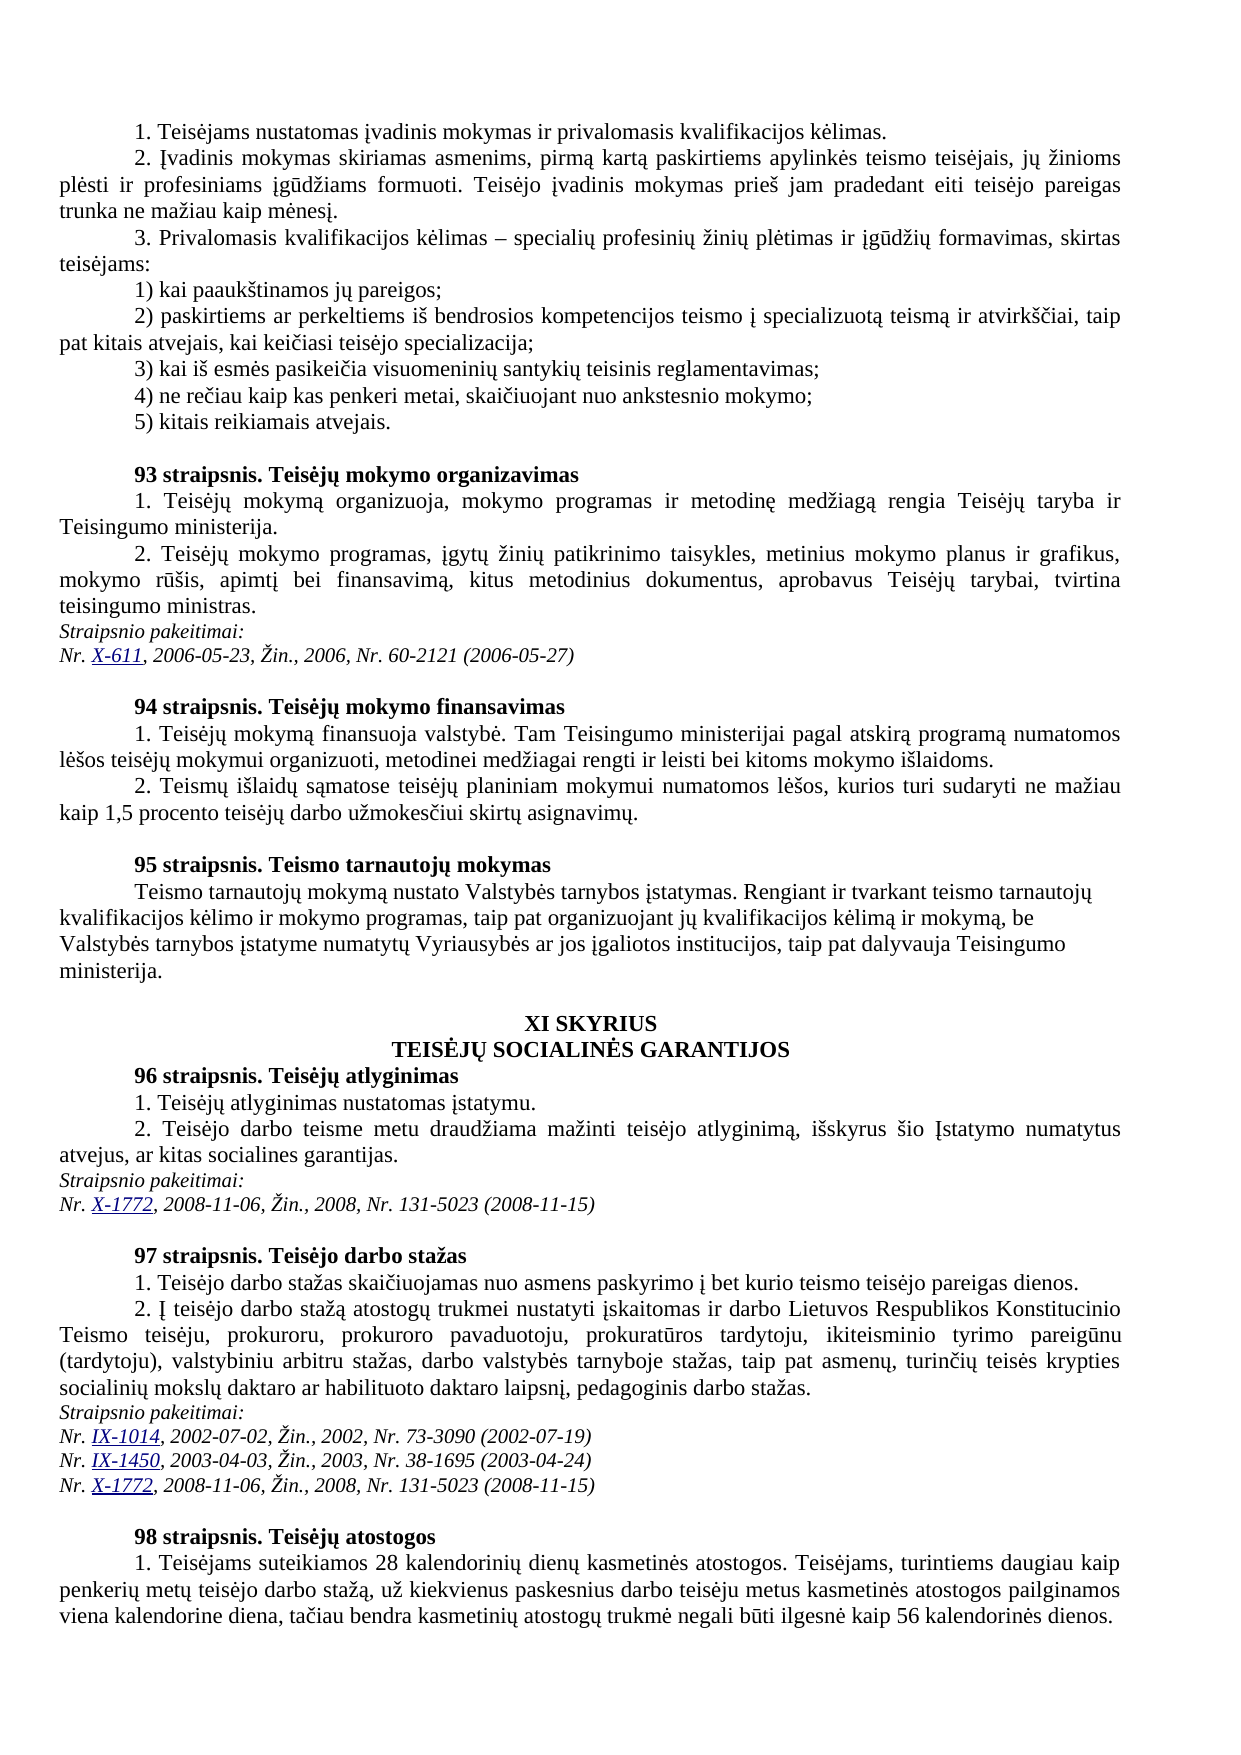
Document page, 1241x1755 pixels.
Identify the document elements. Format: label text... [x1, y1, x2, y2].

text 97 straipsnis. Teisėjo darbo stažas [59, 1242, 1122, 1268]
text 2. Teisėjų mokymo programas, įgytų žinių patikrinimo taisykles, metinius mokymo planus ir grafikus, mokymo rūšis, apimtį bei finansavimą, kitus metodinius dokumentus, aprobavus Teisėjų tarybai, tvirtina teisingumo ministras. [59, 540, 1122, 619]
text 1. Teisėjų mokymą finansuoja valstybė. Tam Teisingumo ministerijai pagal atskirą programą numatomos lėšos teisėjų mokymui organizuoti, metodinei medžiagai rengti ir leisti bei kitoms mokymo išlaidoms. [59, 720, 1122, 772]
text 1. Teisėjams nustatomas įvadinis mokymas ir privalomasis kvalifikacijos kėlimas. [59, 118, 1122, 144]
subtitle XI SKYRIUS [59, 1009, 1122, 1036]
text 5) kitais reikiamais atvejais. [59, 408, 1122, 434]
text 2) paskirtiems ar perkeltiems iš bendrosios kompetencijos teismo į specializuotą teismą ir atvirkščiai, taip pat kitais atvejais, kai keičiasi teisėjo specializacija; [59, 303, 1122, 355]
text 1. Teisėjams suteikiamos 28 kalendorinių dienų kasmetinės atostogos. Teisėjams, turintiems daugiau kaip penkerių metų teisėjo darbo stažą, už kiekvienus paskesnius darbo teisėju metus kasmetinės atostogos pailginamos viena kalendorine diena, tačiau bendra kasmetinių atostogų trukmė negali būti ilgesnė kaip 56 kalendorinės dienos. [59, 1549, 1122, 1628]
text 3) kai iš esmės pasikeičia visuomeninių santykių teisinis reglamentavimas; [59, 355, 1122, 382]
text 2. Teismų išlaidų sąmatose teisėjų planiniam mokymui numatomos lėšos, kurios turi sudaryti ne mažiau kaip 1,5 procento teisėjų darbo užmokesčiui skirtų asignavimų. [59, 772, 1122, 825]
text 1. Teisėjų atlyginimas nustatomas įstatymu. [59, 1089, 1122, 1115]
text 93 straipsnis. Teisėjų mokymo organizavimas [59, 461, 1122, 487]
subtitle TEISĖJŲ SOCIALINĖS GARANTIJOS [59, 1036, 1122, 1062]
text 3. Privalomasis kvalifikacijos kėlimas – specialių profesinių žinių plėtimas ir įgūdžių formavimas, skirtas teisėjams: [59, 223, 1122, 276]
text Straipsnio pakeitimai: [59, 1400, 1122, 1424]
text 94 straipsnis. Teisėjų mokymo finansavimas [59, 693, 1122, 720]
text 2. Į teisėjo darbo stažą atostogų trukmei nustatyti įskaitomas ir darbo Lietuvos Respublikos Konstitucinio Teismo teisėju, prokuroru, prokuroro pavaduotoju, prokuratūros tardytoju, ikiteisminio tyrimo pareigūnu (tardytoju), valstybiniu arbitru stažas, darbo valstybės tarnyboje stažas, taip pat asmenų, turinčių teisės krypties socialinių mokslų daktaro ar habilituoto daktaro laipsnį, pedagoginis darbo stažas. [59, 1295, 1122, 1400]
text Nr. IX-1450, 2003-04-03, Žin., 2003, Nr. 38-1695 (2003-04-24) [59, 1448, 1122, 1472]
text Straipsnio pakeitimai: [59, 1168, 1122, 1192]
text Teismo tarnautojų mokymą nustato Valstybės tarnybos įstatymas. Rengiant ir tvarkant teismo tarnautojų kvalifikacijos kėlimo ir mokymo programas, taip pat organizuojant jų kvalifikacijos kėlimą ir mokymą, be Valstybės tarnybos įstatyme numatytų Vyriausybės ar jos įgaliotos institucijos, taip pat dalyvauja Teisingumo ministerija. [59, 878, 1122, 983]
text 98 straipsnis. Teisėjų atostogos [59, 1523, 1122, 1549]
text Straipsnio pakeitimai: [59, 619, 1122, 643]
text 96 straipsnis. Teisėjų atlyginimas [59, 1062, 1122, 1089]
text Nr. X-1772, 2008-11-06, Žin., 2008, Nr. 131-5023 (2008-11-15) [59, 1192, 1122, 1216]
text Nr. X-1772, 2008-11-06, Žin., 2008, Nr. 131-5023 (2008-11-15) [59, 1472, 1122, 1497]
text 95 straipsnis. Teismo tarnautojų mokymas [59, 851, 1122, 878]
text 4) ne rečiau kaip kas penkeri metai, skaičiuojant nuo ankstesnio mokymo; [59, 382, 1122, 408]
text 1. Teisėjų mokymą organizuoja, mokymo programas ir metodinę medžiagą rengia Teisėjų taryba ir Teisingumo ministerija. [59, 487, 1122, 540]
text 1) kai paaukštinamos jų pareigos; [59, 276, 1122, 303]
text Nr. X-611, 2006-05-23, Žin., 2006, Nr. 60-2121 (2006-05-27) [59, 643, 1122, 667]
text Nr. IX-1014, 2002-07-02, Žin., 2002, Nr. 73-3090 (2002-07-19) [59, 1424, 1122, 1448]
text 2. Įvadinis mokymas skiriamas asmenims, pirmą kartą paskirtiems apylinkės teismo teisėjais, jų žinioms plėsti ir profesiniams įgūdžiams formuoti. Teisėjo įvadinis mokymas prieš jam pradedant eiti teisėjo pareigas trunka ne mažiau kaip mėnesį. [59, 144, 1122, 223]
text 1. Teisėjo darbo stažas skaičiuojamas nuo asmens paskyrimo į bet kurio teismo teisėjo pareigas dienos. [59, 1268, 1122, 1295]
text 2. Teisėjo darbo teisme metu draudžiama mažinti teisėjo atlyginimą, išskyrus šio Įstatymo numatytus atvejus, ar kitas socialines garantijas. [59, 1115, 1122, 1168]
